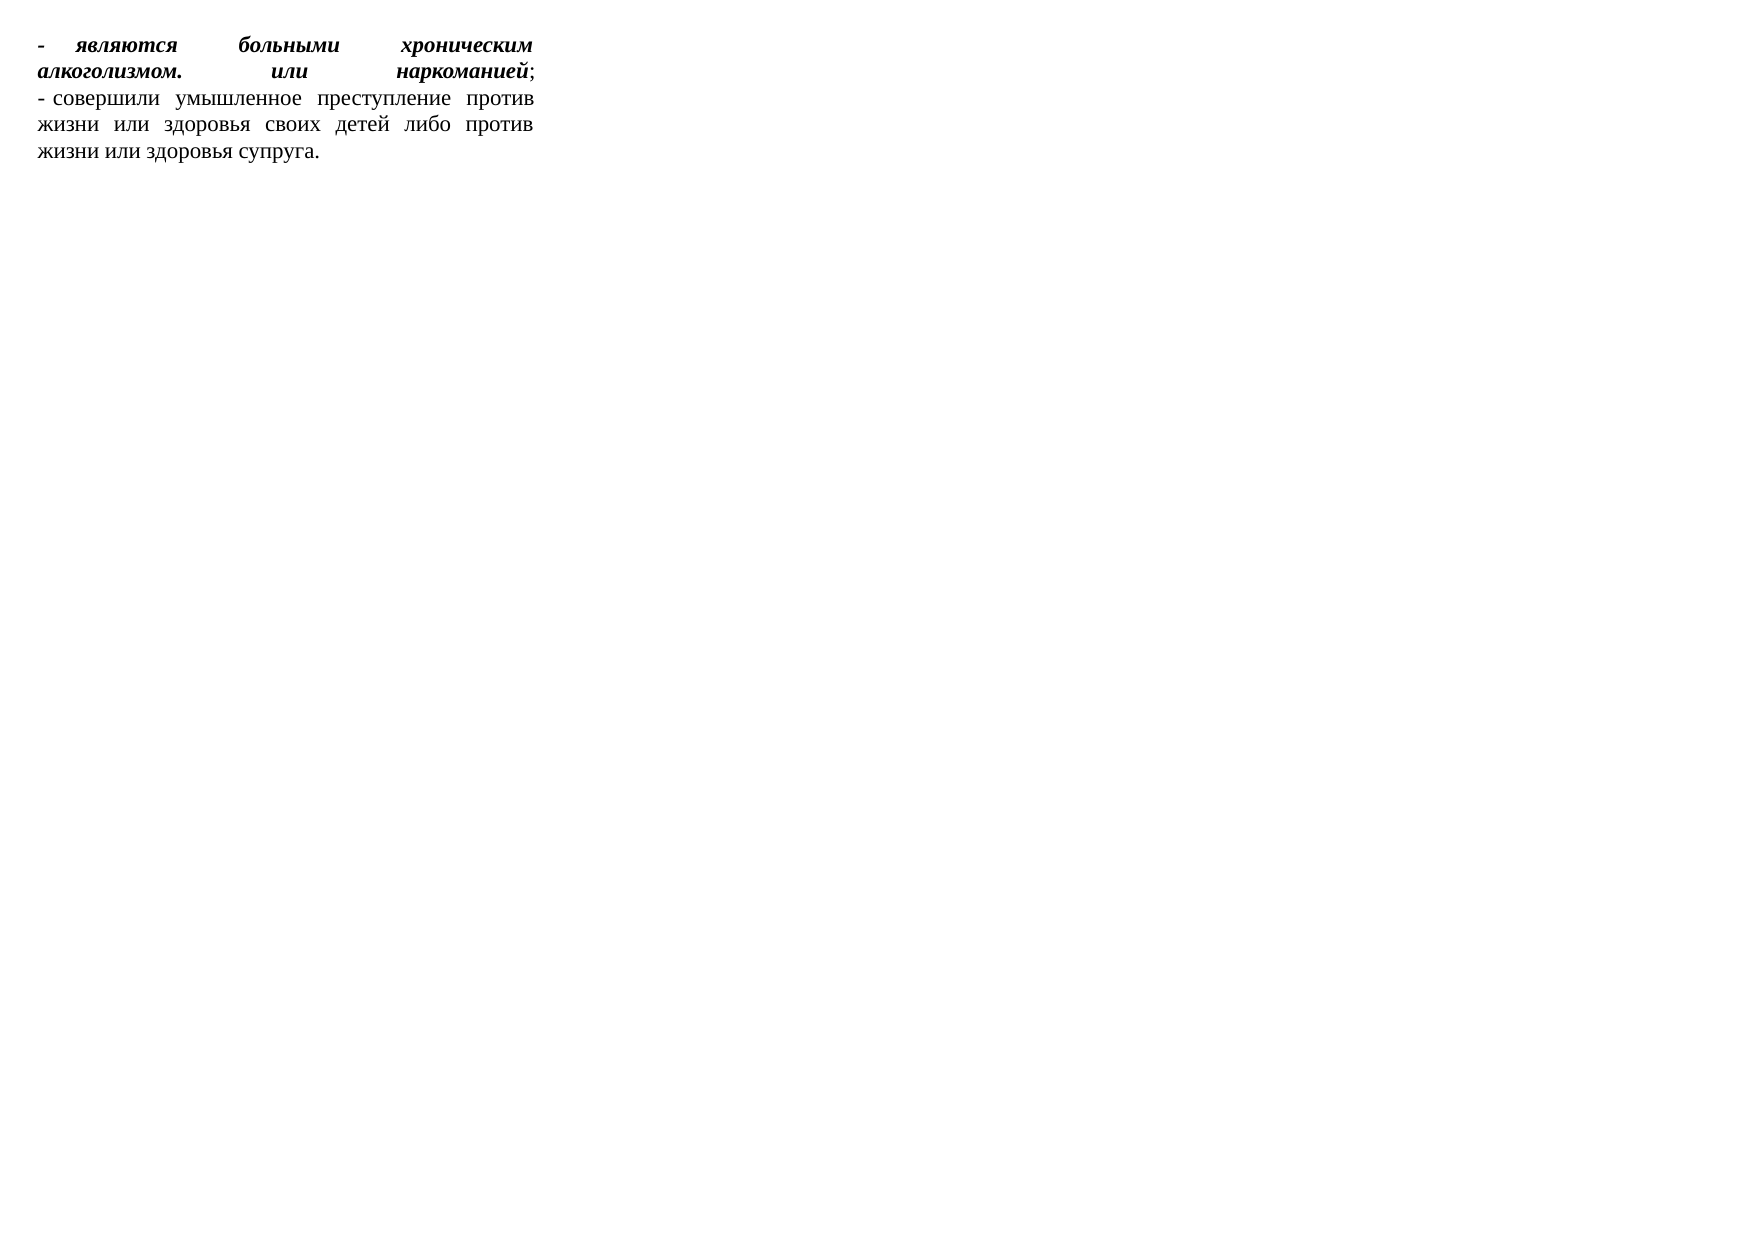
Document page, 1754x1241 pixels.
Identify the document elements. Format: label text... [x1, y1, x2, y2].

text - являются больными хроническим алкоголизмом. или наркоманией; - совершили умышленное преступление против жизни или здоровья своих детей либо против жизни или здоровья супруга. [37, 31, 535, 163]
